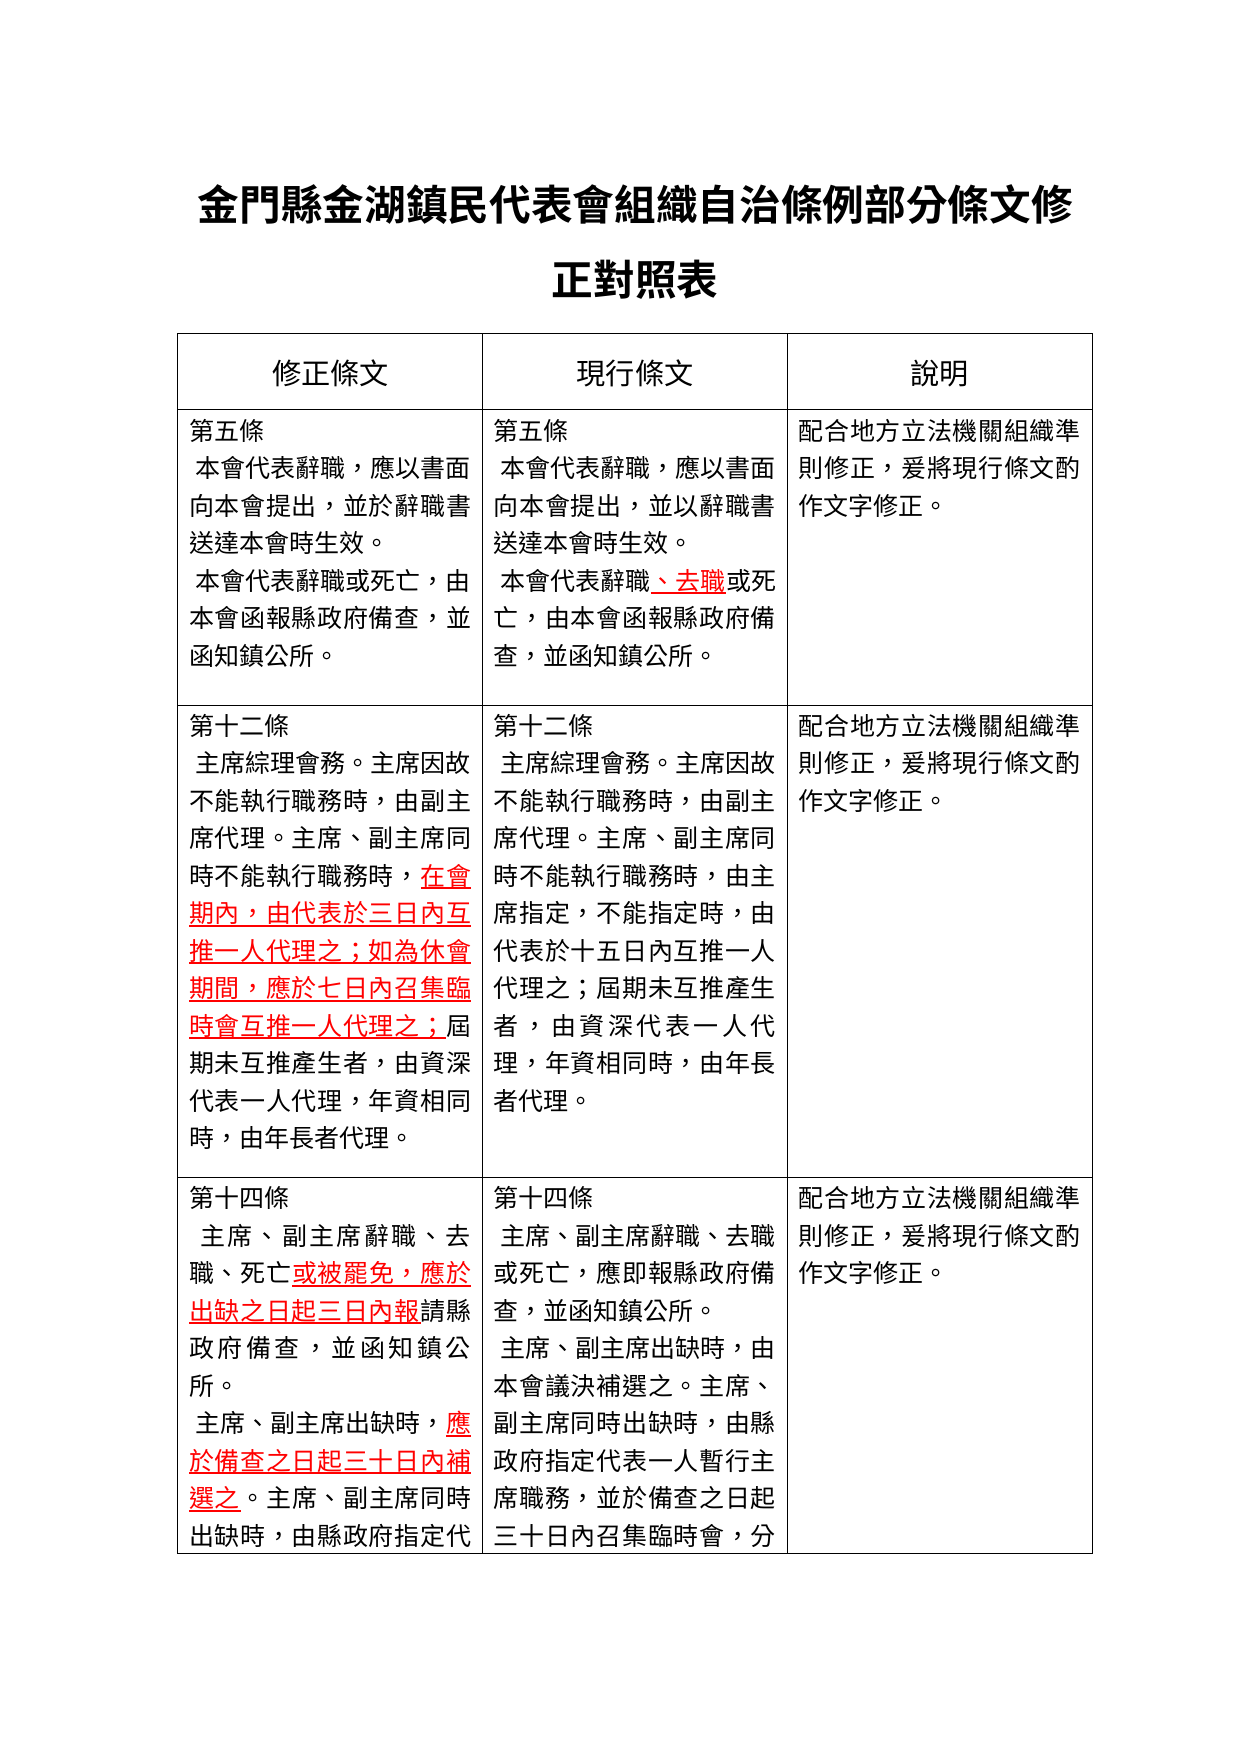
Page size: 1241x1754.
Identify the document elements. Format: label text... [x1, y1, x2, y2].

table_cell 配合地方立法機關組織準則修正，爰將現行條文酌作文字修正。 [788, 410, 1092, 704]
table_header 現行條文 [483, 334, 787, 409]
table_cell 第十四條 主席、副主席辭職、去職、死亡或被罷免，應於出缺之日起三日內報請縣政府備查，並函知鎮公所。 主席、副主席出缺時，應於備查之日起三十日內補選之。主席、副主席同時出缺時，由縣政府指定代 [178, 1178, 482, 1553]
table_cell 第五條 本會代表辭職，應以書面向本會提出，並以辭職書送達本會時生效。 本會代表辭職、去職或死亡，由本會函報縣政府備查，並函知鎮公所。 [483, 410, 787, 704]
table_cell 配合地方立法機關組織準則修正，爰將現行條文酌作文字修正。 [788, 706, 1092, 1177]
table_cell 配合地方立法機關組織準則修正，爰將現行條文酌作文字修正。 [788, 1178, 1092, 1553]
table_cell 第十四條 主席、副主席辭職、去職或死亡，應即報縣政府備查，並函知鎮公所。 主席、副主席出缺時，由本會議決補選之。主席、副主席同時出缺時，由縣政府指定代表一人暫行主席職務，並於備查之日起三十日內召集臨時會，分 [483, 1178, 787, 1553]
table_cell 第五條 本會代表辭職，應以書面向本會提出，並於辭職書送達本會時生效。 本會代表辭職或死亡，由本會函報縣政府備查，並函知鎮公所。 [178, 410, 482, 704]
text 金門縣金湖鎮民代表會組織自治條例部分條文修正對照表 [177, 164, 1092, 314]
table_header 修正條文 [178, 334, 482, 409]
table_cell 第十二條 主席綜理會務。主席因故不能執行職務時，由副主席代理。主席、副主席同時不能執行職務時，在會期內，由代表於三日內互推一人代理之；如為休會期間，應於七日內召集臨時會互推一人代理之；屆期未互推產生者，由資深代表一人代理，年資相同時，由年長者代理。 [178, 706, 482, 1177]
table_header 說明 [788, 334, 1092, 409]
table_cell 第十二條 主席綜理會務。主席因故不能執行職務時，由副主席代理。主席、副主席同時不能執行職務時，由主席指定，不能指定時，由代表於十五日內互推一人代理之；屆期未互推產生者，由資深代表一人代理，年資相同時，由年長者代理。 [483, 706, 787, 1177]
